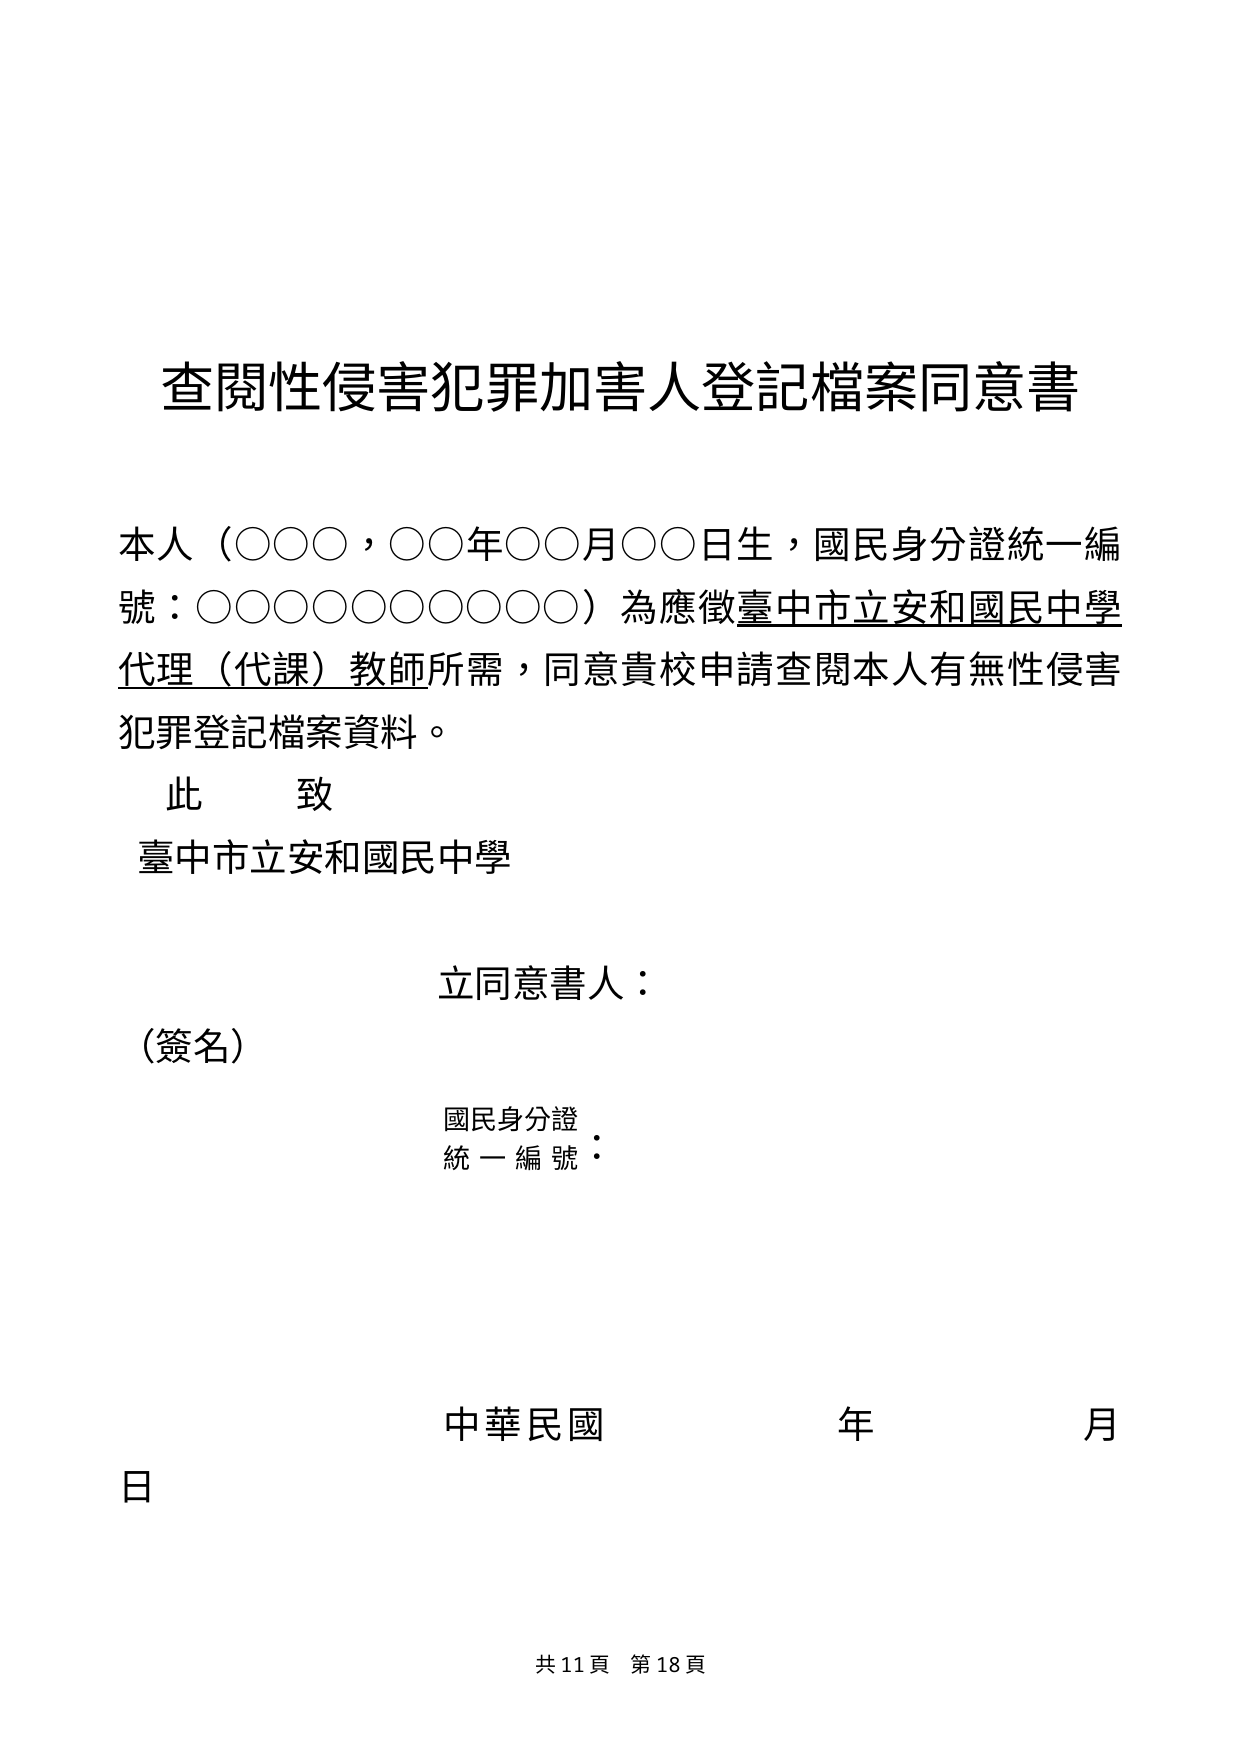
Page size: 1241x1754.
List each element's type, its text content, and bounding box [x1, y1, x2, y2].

text 查閱性侵害犯罪加害人登記檔案同意書 [118, 311, 1122, 436]
text 臺中市立安和國民中學 [118, 813, 1122, 875]
text 中華民國 年 月 日 [118, 1380, 1122, 1505]
text 立同意書人： （簽名） [118, 939, 1122, 1064]
text 本人（○○○，○○年○○月○○日生，國民身分證統一編號：○○○○○○○○○○）為應徵臺中市立安和國民中學代理（代課）教師所需，同意貴校申請查閱本人有無性侵害犯罪登記檔案資料。 [118, 500, 1122, 750]
text 國民身分證統一編號： [118, 1064, 1122, 1189]
text 此 致 [118, 750, 1122, 813]
